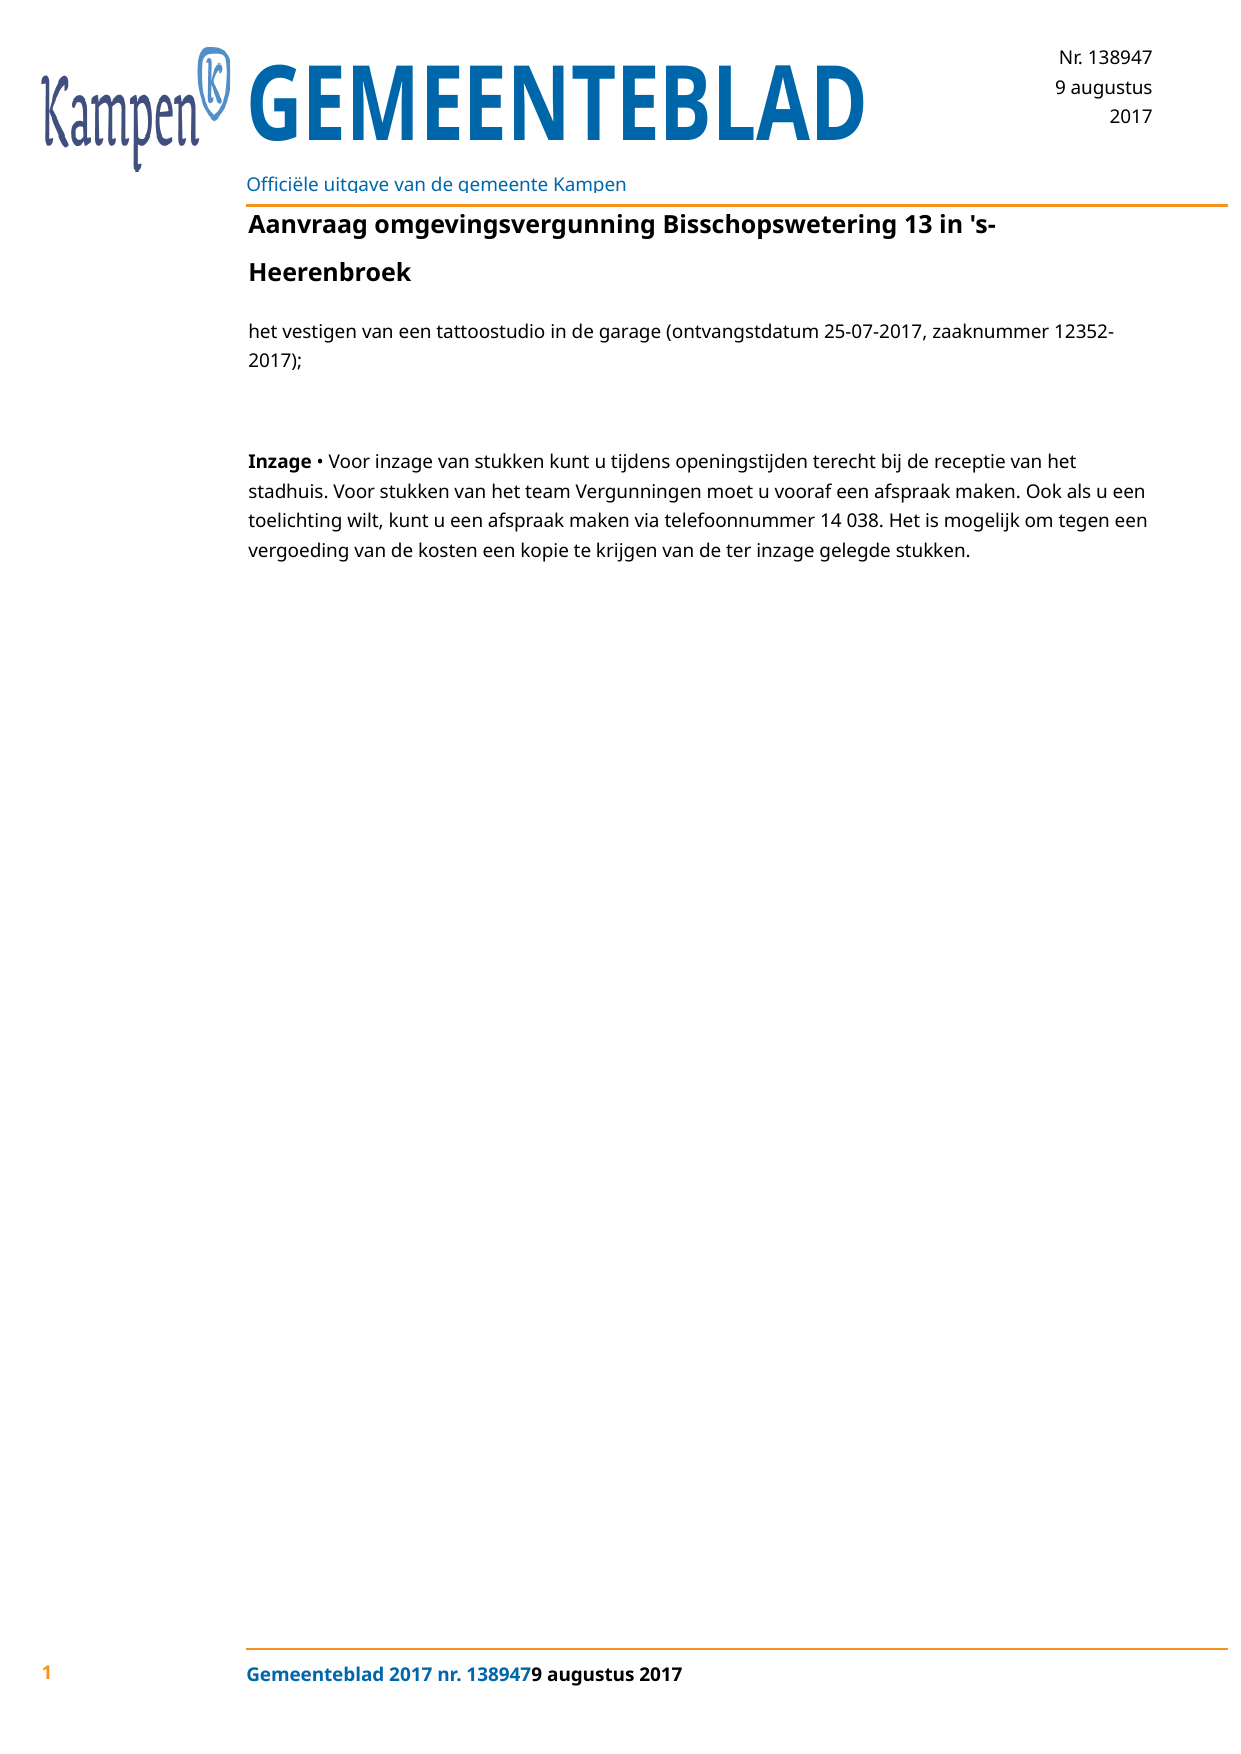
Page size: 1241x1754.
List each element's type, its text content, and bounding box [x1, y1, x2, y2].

text Inzage • Voor inzage van stukken kunt u tijdens openingstijden terecht bij de receptie van het stadhuis. Voor stukken van het team Vergunningen moet u vooraf een afspraak maken. Ook als u een toelichting wilt, kunt u een afspraak maken via telefoonnummer 14 038. Het is mogelijk om tegen een vergoeding van de kosten een kopie te krijgen van de ter inzage gelegde stukken. [248, 448, 1152, 563]
text het vestigen van een tattoostudio in de garage (ontvangstdatum 25-07-2017, zaaknummer 12352-2017); [248, 318, 1152, 373]
text Aanvraag omgevingsvergunning Bisschopswetering 13 in 's-Heerenbroek [248, 207, 1152, 288]
picture [41, 47, 231, 172]
